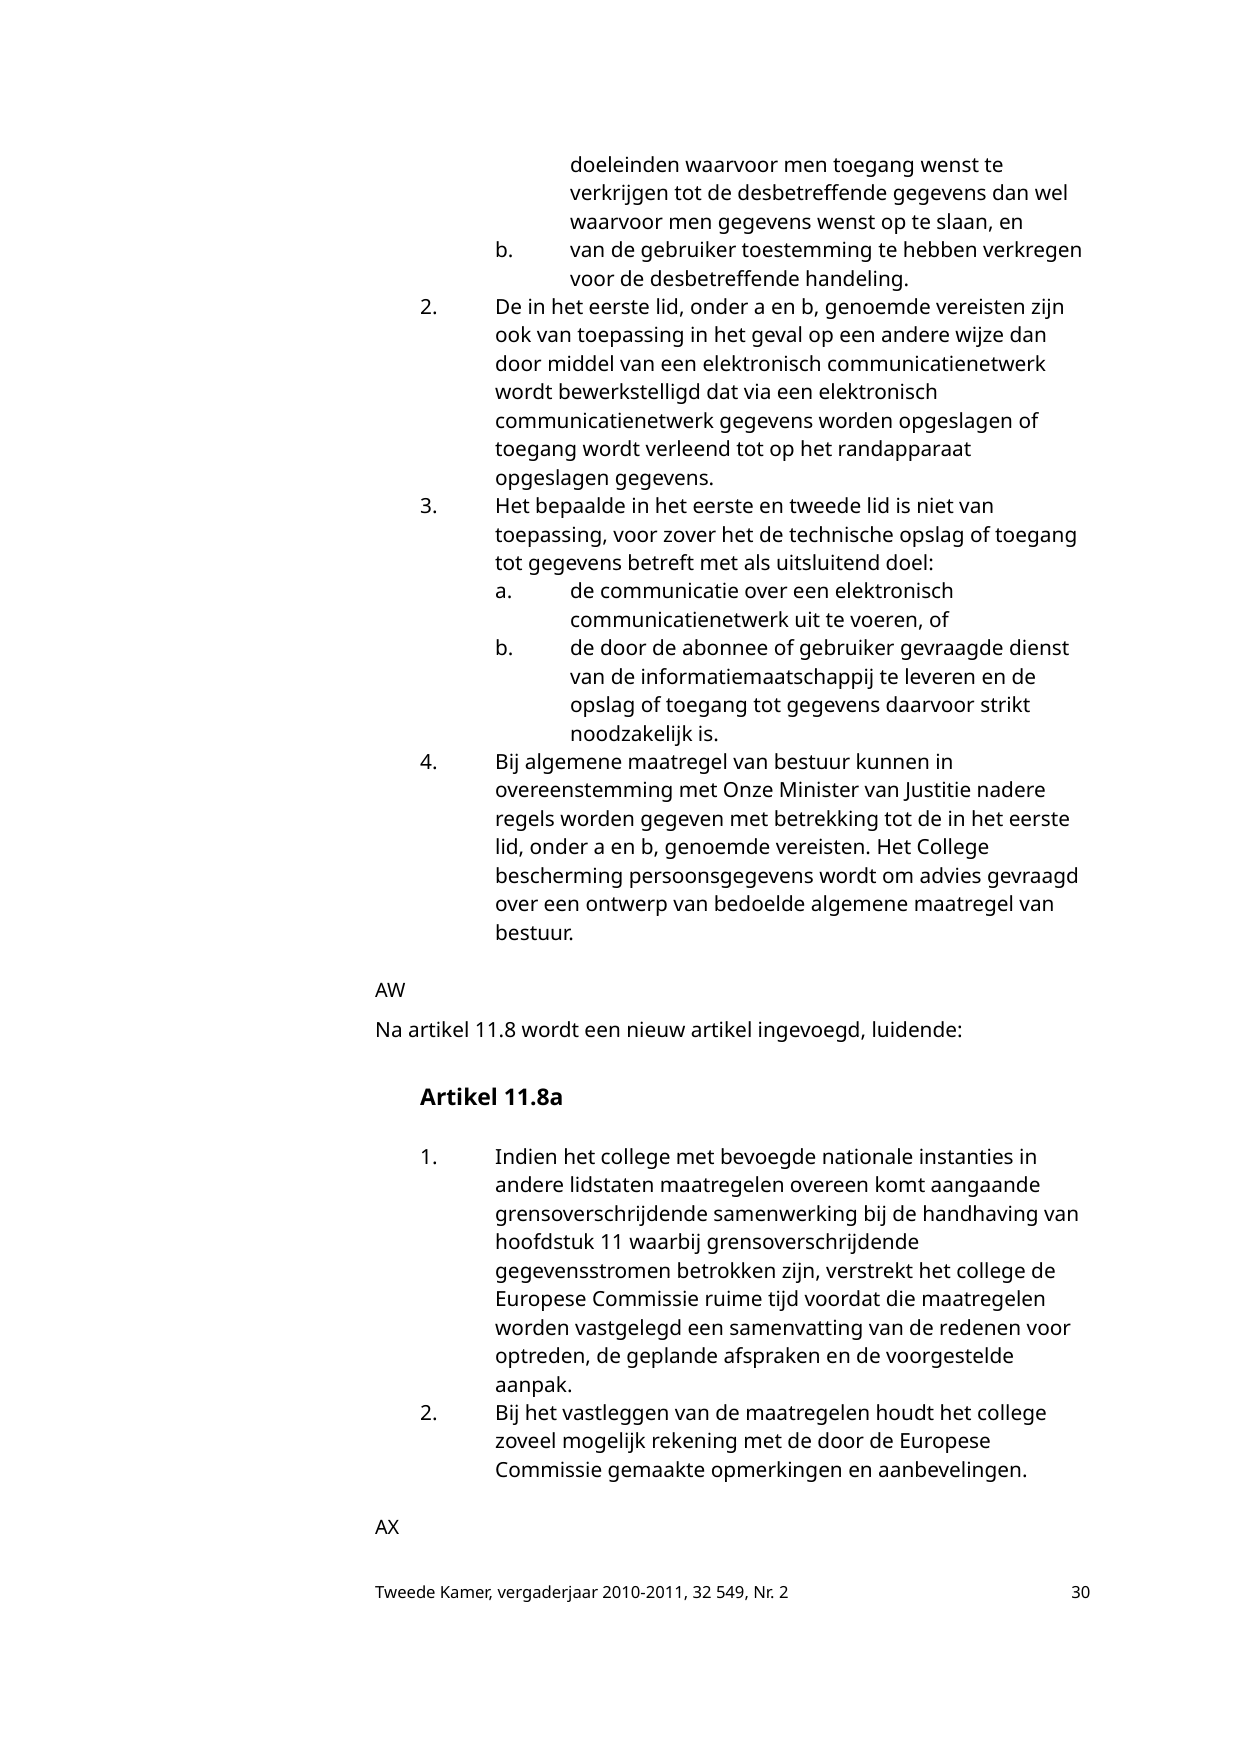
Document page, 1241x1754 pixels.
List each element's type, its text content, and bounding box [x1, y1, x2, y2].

text AW [375, 976, 1090, 1003]
list van de gebruiker toestemming te hebben verkregen voor de desbetreffende handeling. [495, 235, 1090, 292]
subtitle Artikel 11.8a [420, 1081, 1090, 1112]
list de communicatie over een elektronisch communicatienetwerk uit te voeren, of [495, 577, 1090, 633]
list De in het eerste lid, onder a en b, genoemde vereisten zijn ook van toepassing in het geval op een andere wijze dan door middel van een elektronisch communicatienetwerk wordt bewerkstelligd dat via een elektronisch communicatienetwerk gegevens worden opgeslagen of toegang wordt verleend tot op het randapparaat opgeslagen gegevens. [420, 292, 1090, 491]
list Bij het vastleggen van de maatregelen houdt het college zoveel mogelijk rekening met de door de Europese Commissie gemaakte opmerkingen en aanbevelingen. [420, 1398, 1090, 1483]
list doeleinden waarvoor men toegang wenst te verkrijgen tot de desbetreffende gegevens dan wel waarvoor men gegevens wenst op te slaan, en [495, 150, 1090, 235]
text AX [375, 1513, 1090, 1540]
text Na artikel 11.8 wordt een nieuw artikel ingevoegd, luidende: [375, 1015, 1090, 1043]
list Indien het college met bevoegde nationale instanties in andere lidstaten maatregelen overeen komt aangaande grensoverschrijdende samenwerking bij de handhaving van hoofdstuk 11 waarbij grensoverschrijdende gegevensstromen betrokken zijn, verstrekt het college de Europese Commissie ruime tijd voordat die maatregelen worden vastgelegd een samenvatting van de redenen voor optreden, de geplande afspraken en de voorgestelde aanpak. [420, 1142, 1090, 1398]
list de door de abonnee of gebruiker gevraagde dienst van de informatiemaatschappij te leveren en de opslag of toegang tot gegevens daarvoor strikt noodzakelijk is. [495, 633, 1090, 747]
list Het bepaalde in het eerste en tweede lid is niet van toepassing, voor zover het de technische opslag of toegang tot gegevens betreft met als uitsluitend doel: [420, 491, 1090, 577]
list Bij algemene maatregel van bestuur kunnen in overeenstemming met Onze Minister van Justitie nadere regels worden gegeven met betrekking tot de in het eerste lid, onder a en b, genoemde vereisten. Het College bescherming persoonsgegevens wordt om advies gevraagd over een ontwerp van bedoelde algemene maatregel van bestuur. [420, 747, 1090, 946]
